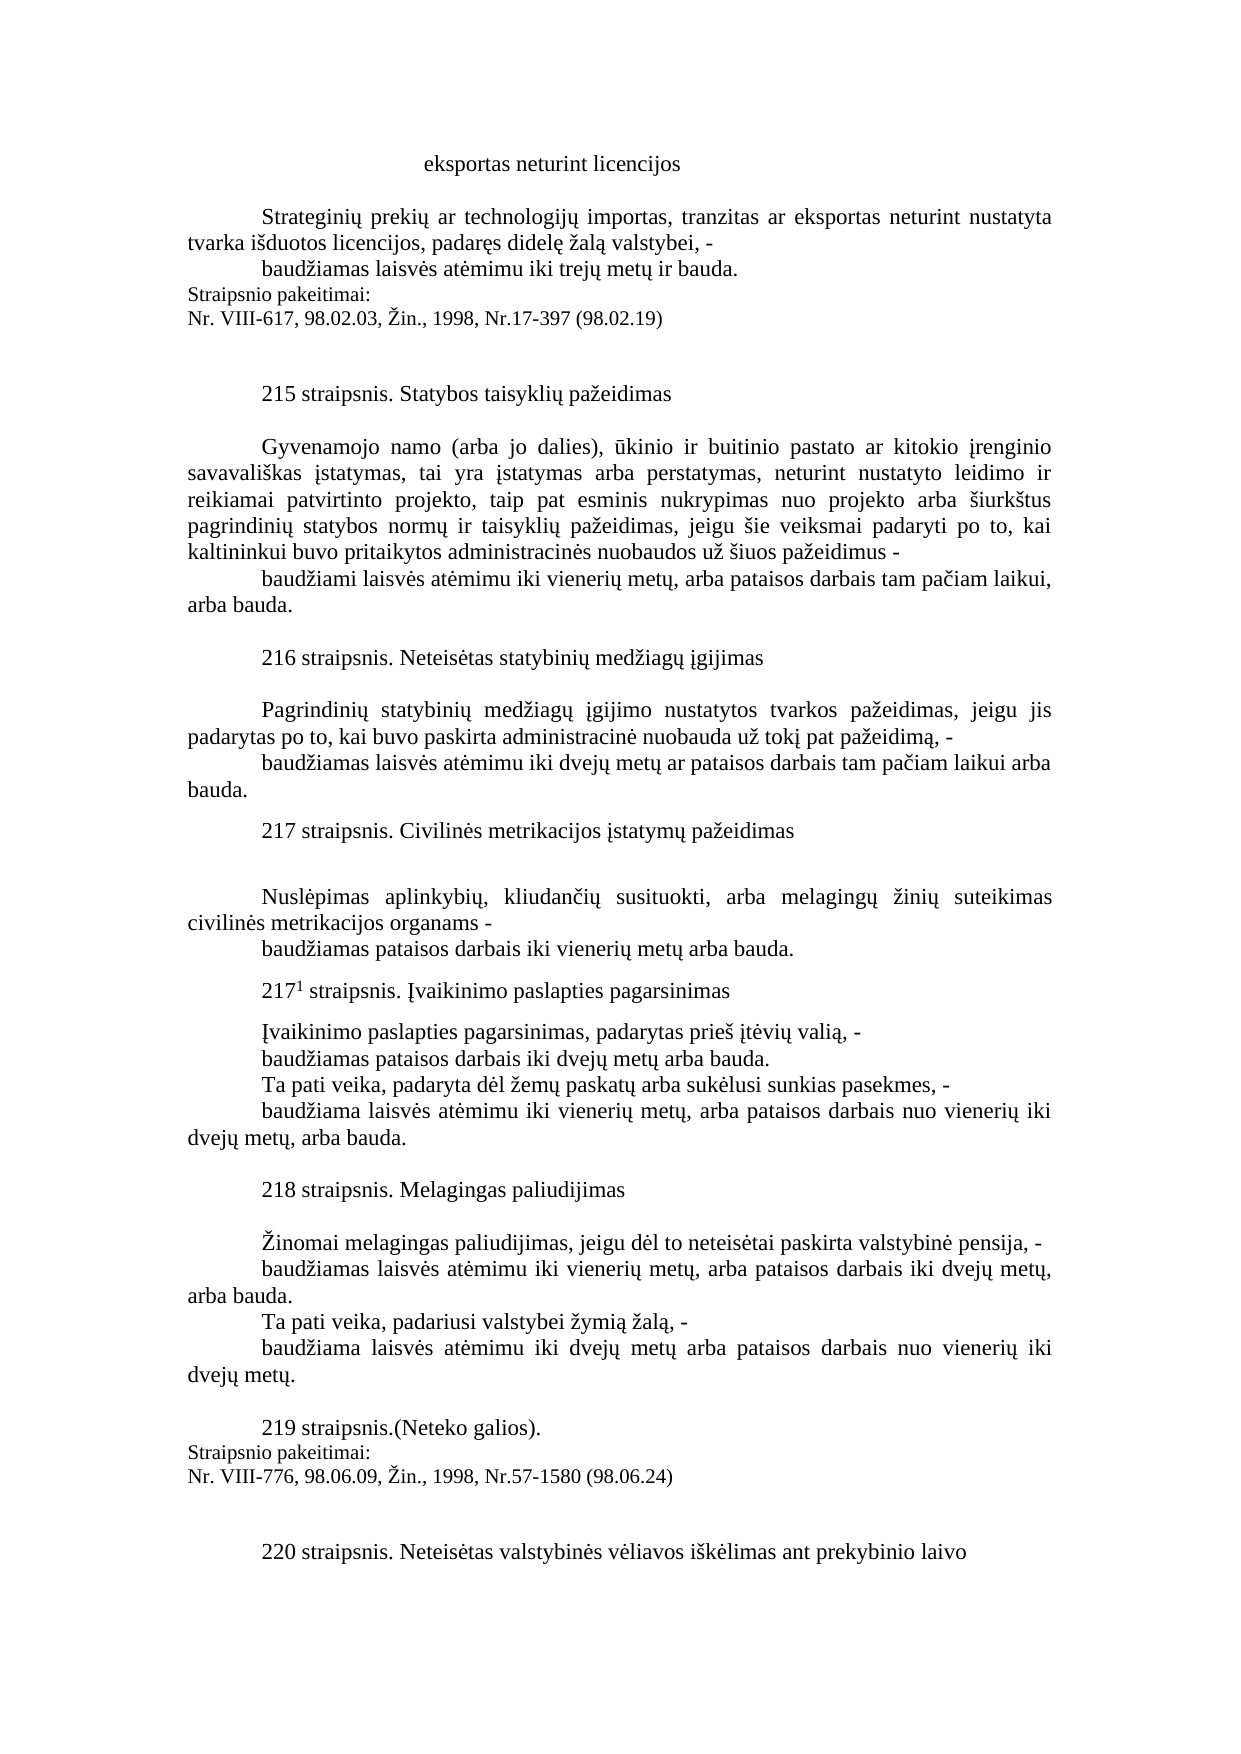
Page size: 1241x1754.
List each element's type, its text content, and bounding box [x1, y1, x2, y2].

text 215 straipsnis. Statybos taisyklių pažeidimas [207, 380, 1053, 407]
text Nr. VIII-617, 98.02.03, Žin., 1998, Nr.17-397 (98.02.19) [187, 306, 1053, 330]
text baudžiamas pataisos darbais iki dvejų metų arba bauda. [187, 1044, 1053, 1071]
text baudžiama laisvės atėmimu iki vienerių metų, arba pataisos darbais nuo vienerių iki dvejų metų, arba bauda. [187, 1097, 1053, 1150]
text Įvaikinimo paslapties pagarsinimas, padarytas prieš įtėvių valią, - [187, 1018, 1053, 1044]
text 218 straipsnis. Melagingas paliudijimas [205, 1176, 1053, 1203]
text Ta pati veika, padaryta dėl žemų paskatų arba sukėlusi sunkias pasekmes, - [187, 1071, 1053, 1097]
text 2171 straipsnis. Įvaikinimo paslapties pagarsinimas [187, 977, 1053, 1003]
text baudžiami laisvės atėmimu iki vienerių metų, arba pataisos darbais tam pačiam laikui, arba bauda. [187, 565, 1053, 617]
text Ta pati veika, padariusi valstybei žymią žalą, - [205, 1308, 1053, 1334]
text baudžiamas laisvės atėmimu iki trejų metų ir bauda. [187, 255, 1053, 282]
text 216 straipsnis. Neteisėtas statybinių medžiagų įgijimas [206, 644, 1053, 670]
text 220 straipsnis. Neteisėtas valstybinės vėliavos iškėlimas ant prekybinio laivo [261, 1538, 1053, 1565]
text Nr. VIII-776, 98.06.09, Žin., 1998, Nr.57-1580 (98.06.24) [187, 1464, 1053, 1488]
text Žinomai melagingas paliudijimas, jeigu dėl to neteisėtai paskirta valstybinė pensija, - [187, 1229, 1053, 1255]
text Straipsnio pakeitimai: [187, 282, 1053, 306]
text 217 straipsnis. Civilinės metrikacijos įstatymų pažeidimas [261, 817, 1053, 843]
text Nuslėpimas aplinkybių, kliudančių susituokti, arba melagingų žinių suteikimas civilinės metrikacijos organams - [187, 883, 1053, 936]
text baudžiamas laisvės atėmimu iki dvejų metų ar pataisos darbais tam pačiam laikui arba bauda. [187, 749, 1053, 802]
text Straipsnio pakeitimai: [187, 1440, 1053, 1464]
text baudžiamas pataisos darbais iki vienerių metų arba bauda. [187, 936, 1053, 962]
text eksportas neturint licencijos [424, 150, 1053, 176]
text Pagrindinių statybinių medžiagų įgijimo nustatytos tvarkos pažeidimas, jeigu jis padarytas po to, kai buvo paskirta administracinė nuobauda už tokį pat pažeidimą, - [187, 697, 1053, 749]
text baudžiama laisvės atėmimu iki dvejų metų arba pataisos darbais nuo vienerių iki dvejų metų. [187, 1334, 1053, 1387]
text Strateginių prekių ar technologijų importas, tranzitas ar eksportas neturint nustatyta tvarka išduotos licencijos, padaręs didelę žalą valstybei, - [187, 203, 1053, 255]
text Gyvenamojo namo (arba jo dalies), ūkinio ir buitinio pastato ar kitokio įrenginio savavališkas įstatymas, tai yra įstatymas arba perstatymas, neturint nustatyto leidimo ir reikiamai patvirtinto projekto, taip pat esminis nukrypimas nuo projekto arba šiurkštus pagrindinių statybos normų ir taisyklių pažeidimas, jeigu šie veiksmai padaryti po to, kai kaltininkui buvo pritaikytos administracinės nuobaudos už šiuos pažeidimus - [187, 433, 1053, 565]
text baudžiamas laisvės atėmimu iki vienerių metų, arba pataisos darbais iki dvejų metų, arba bauda. [187, 1255, 1053, 1308]
text 219 straipsnis.(Neteko galios). [206, 1413, 1053, 1440]
